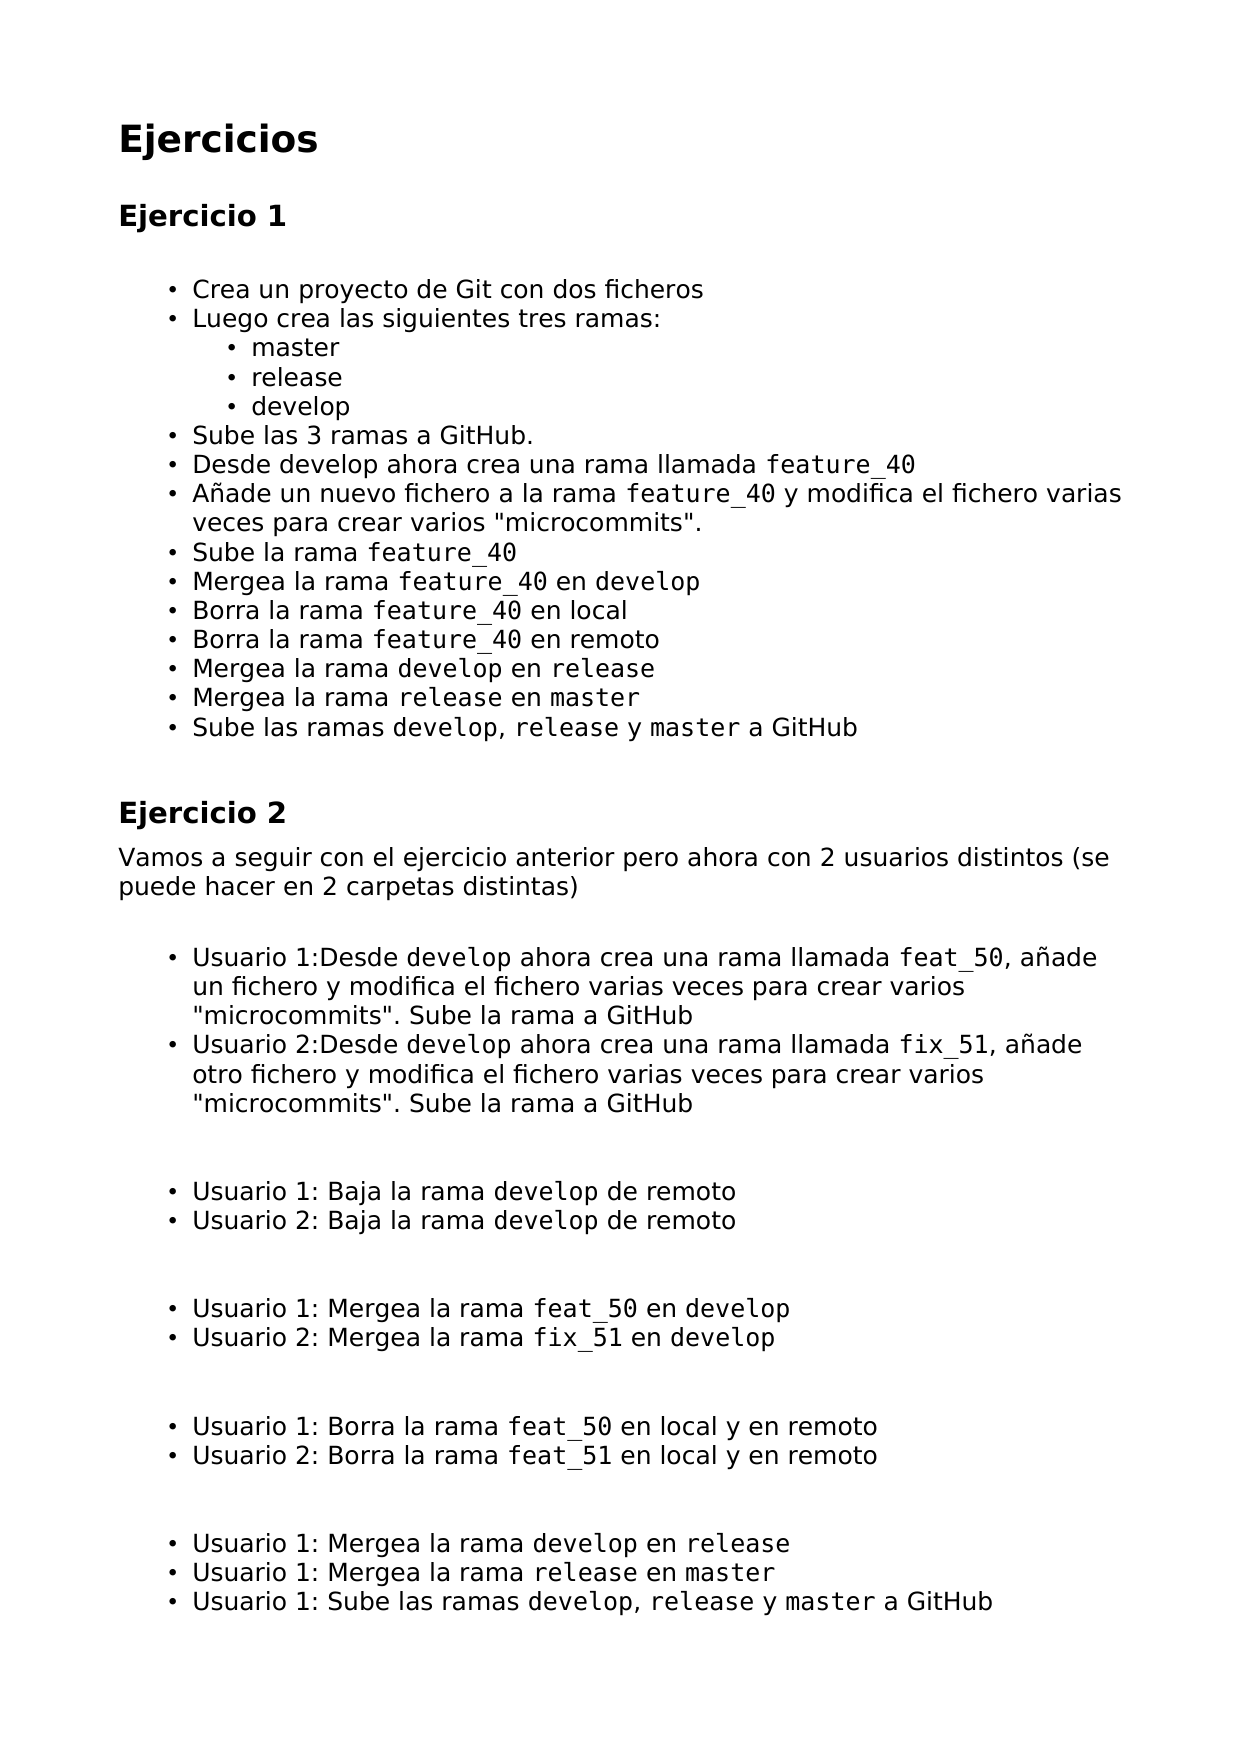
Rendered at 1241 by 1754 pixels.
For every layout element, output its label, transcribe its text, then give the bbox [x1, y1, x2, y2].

list Crea un proyecto de Git con dos ficheros [177, 275, 1122, 304]
list Usuario 2:Desde develop ahora crea una rama llamada fix_51, añade otro fichero y modifica el fichero varias veces para crear varios "microcommits". Sube la rama a GitHub [177, 1031, 1122, 1118]
list Usuario 1: Sube las ramas develop, release y master a GitHub [177, 1587, 1122, 1616]
list Sube las ramas develop, release y master a GitHub [177, 713, 1122, 742]
list release [236, 363, 1122, 392]
list Usuario 1: Baja la rama develop de remoto [177, 1177, 1122, 1206]
list Usuario 2: Baja la rama develop de remoto [177, 1206, 1122, 1235]
list Usuario 1:Desde develop ahora crea una rama llamada feat_50, añade un fichero y modifica el fichero varias veces para crear varios "microcommits". Sube la rama a GitHub [177, 943, 1122, 1031]
list develop [236, 392, 1122, 421]
list master [236, 333, 1122, 363]
list Sube las 3 ramas a GitHub. [177, 421, 1122, 450]
subtitle Ejercicio 2 [118, 796, 1122, 830]
list Mergea la rama develop en release [177, 654, 1122, 683]
list Añade un nuevo fichero a la rama feature_40 y modifica el fichero varias veces para crear varios "microcommits". [177, 479, 1122, 538]
subtitle Ejercicio 1 [118, 199, 1122, 233]
list Usuario 1: Mergea la rama develop en release [177, 1529, 1122, 1558]
list Usuario 1: Borra la rama feat_50 en local y en remoto [177, 1412, 1122, 1441]
list Desde develop ahora crea una rama llamada feature_40 [177, 450, 1122, 479]
list Usuario 2: Borra la rama feat_51 en local y en remoto [177, 1441, 1122, 1470]
list Mergea la rama feature_40 en develop [177, 567, 1122, 596]
subtitle Ejercicios [118, 118, 1122, 162]
text Vamos a seguir con el ejercicio anterior pero ahora con 2 usuarios distintos (se puede hacer en 2 carpetas distintas) [118, 843, 1122, 901]
list Borra la rama feature_40 en remoto [177, 625, 1122, 654]
list Mergea la rama release en master [177, 683, 1122, 713]
list Usuario 1: Mergea la rama release en master [177, 1558, 1122, 1587]
list Borra la rama feature_40 en local [177, 596, 1122, 625]
list Sube la rama feature_40 [177, 538, 1122, 567]
list Usuario 2: Mergea la rama fix_51 en develop [177, 1323, 1122, 1353]
list Usuario 1: Mergea la rama feat_50 en develop [177, 1294, 1122, 1323]
list Luego crea las siguientes tres ramas: [177, 304, 1122, 333]
